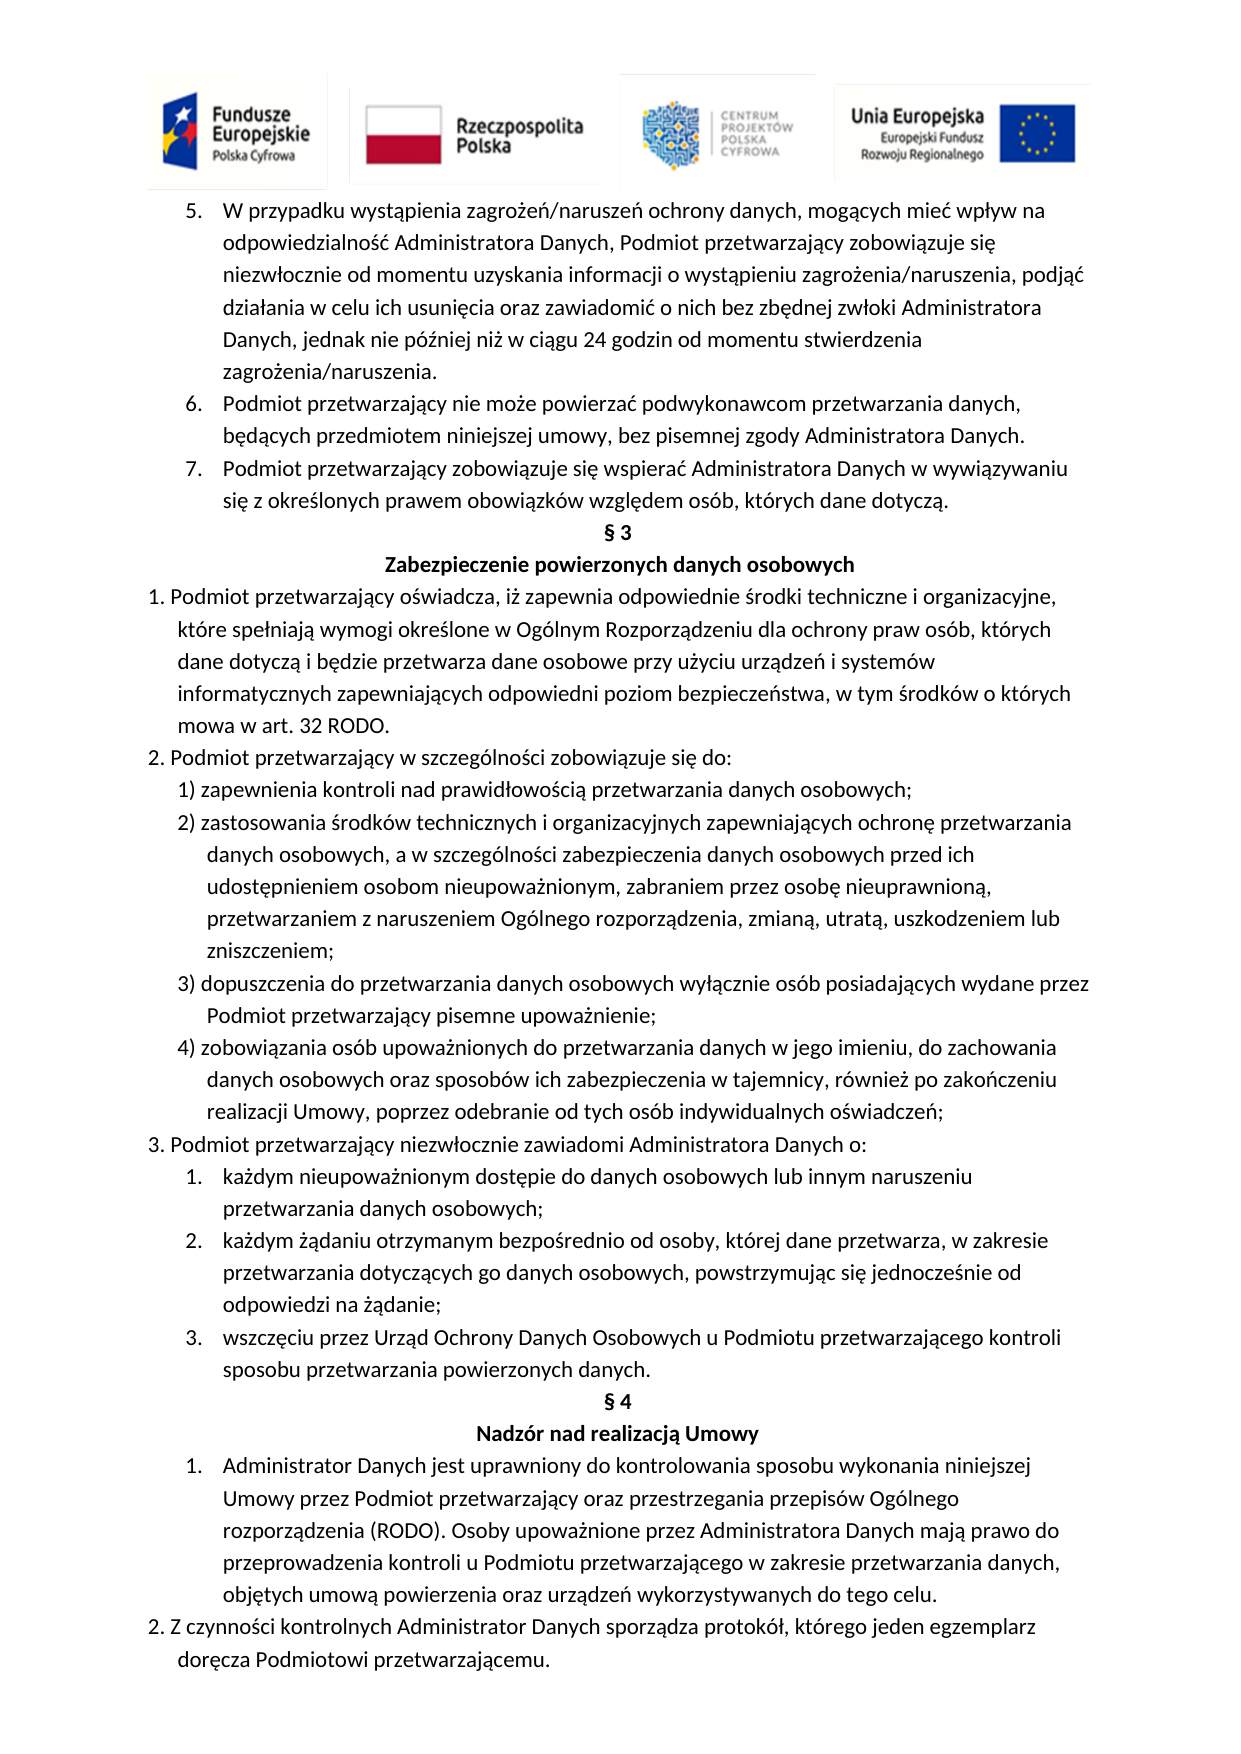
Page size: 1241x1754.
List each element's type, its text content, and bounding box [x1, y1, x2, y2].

text Nadzór nad realizacją Umowy [148, 1419, 1093, 1447]
text § 3 [148, 518, 1093, 546]
text 1. Podmiot przetwarzający oświadcza, iż zapewnia odpowiednie środki techniczne i organizacyjne, które spełniają wymogi określone w Ogólnym Rozporządzeniu dla ochrony praw osób, których dane dotyczą i będzie przetwarza dane osobowe przy użyciu urządzeń i systemów informatycznych zapewniających odpowiedni poziom bezpieczeństwa, w tym środków o których mowa w art. 32 RODO. [148, 582, 1093, 739]
text 3) dopuszczenia do przetwarzania danych osobowych wyłącznie osób posiadających wydane przez Podmiot przetwarzający pisemne upoważnienie; [177, 969, 1093, 1029]
text Zabezpieczenie powierzonych danych osobowych [148, 550, 1093, 578]
text 3. Podmiot przetwarzający niezwłocznie zawiadomi Administratora Danych o: [148, 1130, 1093, 1158]
text 4) zobowiązania osób upoważnionych do przetwarzania danych w jego imieniu, do zachowania danych osobowych oraz sposobów ich zabezpieczenia w tajemnicy, również po zakończeniu realizacji Umowy, poprzez odebranie od tych osób indywidualnych oświadczeń; [177, 1033, 1093, 1126]
list wszczęciu przez Urząd Ochrony Danych Osobowych u Podmiotu przetwarzającego kontroli sposobu przetwarzania powierzonych danych. [185, 1323, 1093, 1383]
list Podmiot przetwarzający zobowiązuje się wspierać Administratora Danych w wywiązywaniu się z określonych prawem obowiązków względem osób, których dane dotyczą. [185, 454, 1093, 514]
text 2) zastosowania środków technicznych i organizacyjnych zapewniających ochronę przetwarzania danych osobowych, a w szczególności zabezpieczenia danych osobowych przed ich udostępnieniem osobom nieupoważnionym, zabraniem przez osobę nieuprawnioną, przetwarzaniem z naruszeniem Ogólnego rozporządzenia, zmianą, utratą, uszkodzeniem lub zniszczeniem; [177, 808, 1093, 964]
list Podmiot przetwarzający nie może powierzać podwykonawcom przetwarzania danych, będących przedmiotem niniejszej umowy, bez pisemnej zgody Administratora Danych. [185, 389, 1093, 449]
list Administrator Danych jest uprawniony do kontrolowania sposobu wykonania niniejszej Umowy przez Podmiot przetwarzający oraz przestrzegania przepisów Ogólnego rozporządzenia (RODO). Osoby upoważnione przez Administratora Danych mają prawo do przeprowadzenia kontroli u Podmiotu przetwarzającego w zakresie przetwarzania danych, objętych umową powierzenia oraz urządzeń wykorzystywanych do tego celu. [185, 1452, 1093, 1608]
list każdym żądaniu otrzymanym bezpośrednio od osoby, której dane przetwarza, w zakresie przetwarzania dotyczących go danych osobowych, powstrzymując się jednocześnie od odpowiedzi na żądanie; [185, 1226, 1093, 1319]
list W przypadku wystąpienia zagrożeń/naruszeń ochrony danych, mogących mieć wpływ na odpowiedzialność Administratora Danych, Podmiot przetwarzający zobowiązuje się niezwłocznie od momentu uzyskania informacji o wystąpieniu zagrożenia/naruszenia, podjąć działania w celu ich usunięcia oraz zawiadomić o nich bez zbędnej zwłoki Administratora Danych, jednak nie później niż w ciągu 24 godzin od momentu stwierdzenia zagrożenia/naruszenia. [185, 196, 1093, 385]
text 2. Podmiot przetwarzający w szczególności zobowiązuje się do: [148, 743, 1093, 771]
list każdym nieupoważnionym dostępie do danych osobowych lub innym naruszeniu przetwarzania danych osobowych; [185, 1162, 1093, 1222]
text 1) zapewnienia kontroli nad prawidłowością przetwarzania danych osobowych; [177, 776, 1093, 804]
text § 4 [148, 1387, 1093, 1415]
text 2. Z czynności kontrolnych Administrator Danych sporządza protokół, którego jeden egzemplarz doręcza Podmiotowi przetwarzającemu. [148, 1612, 1093, 1673]
